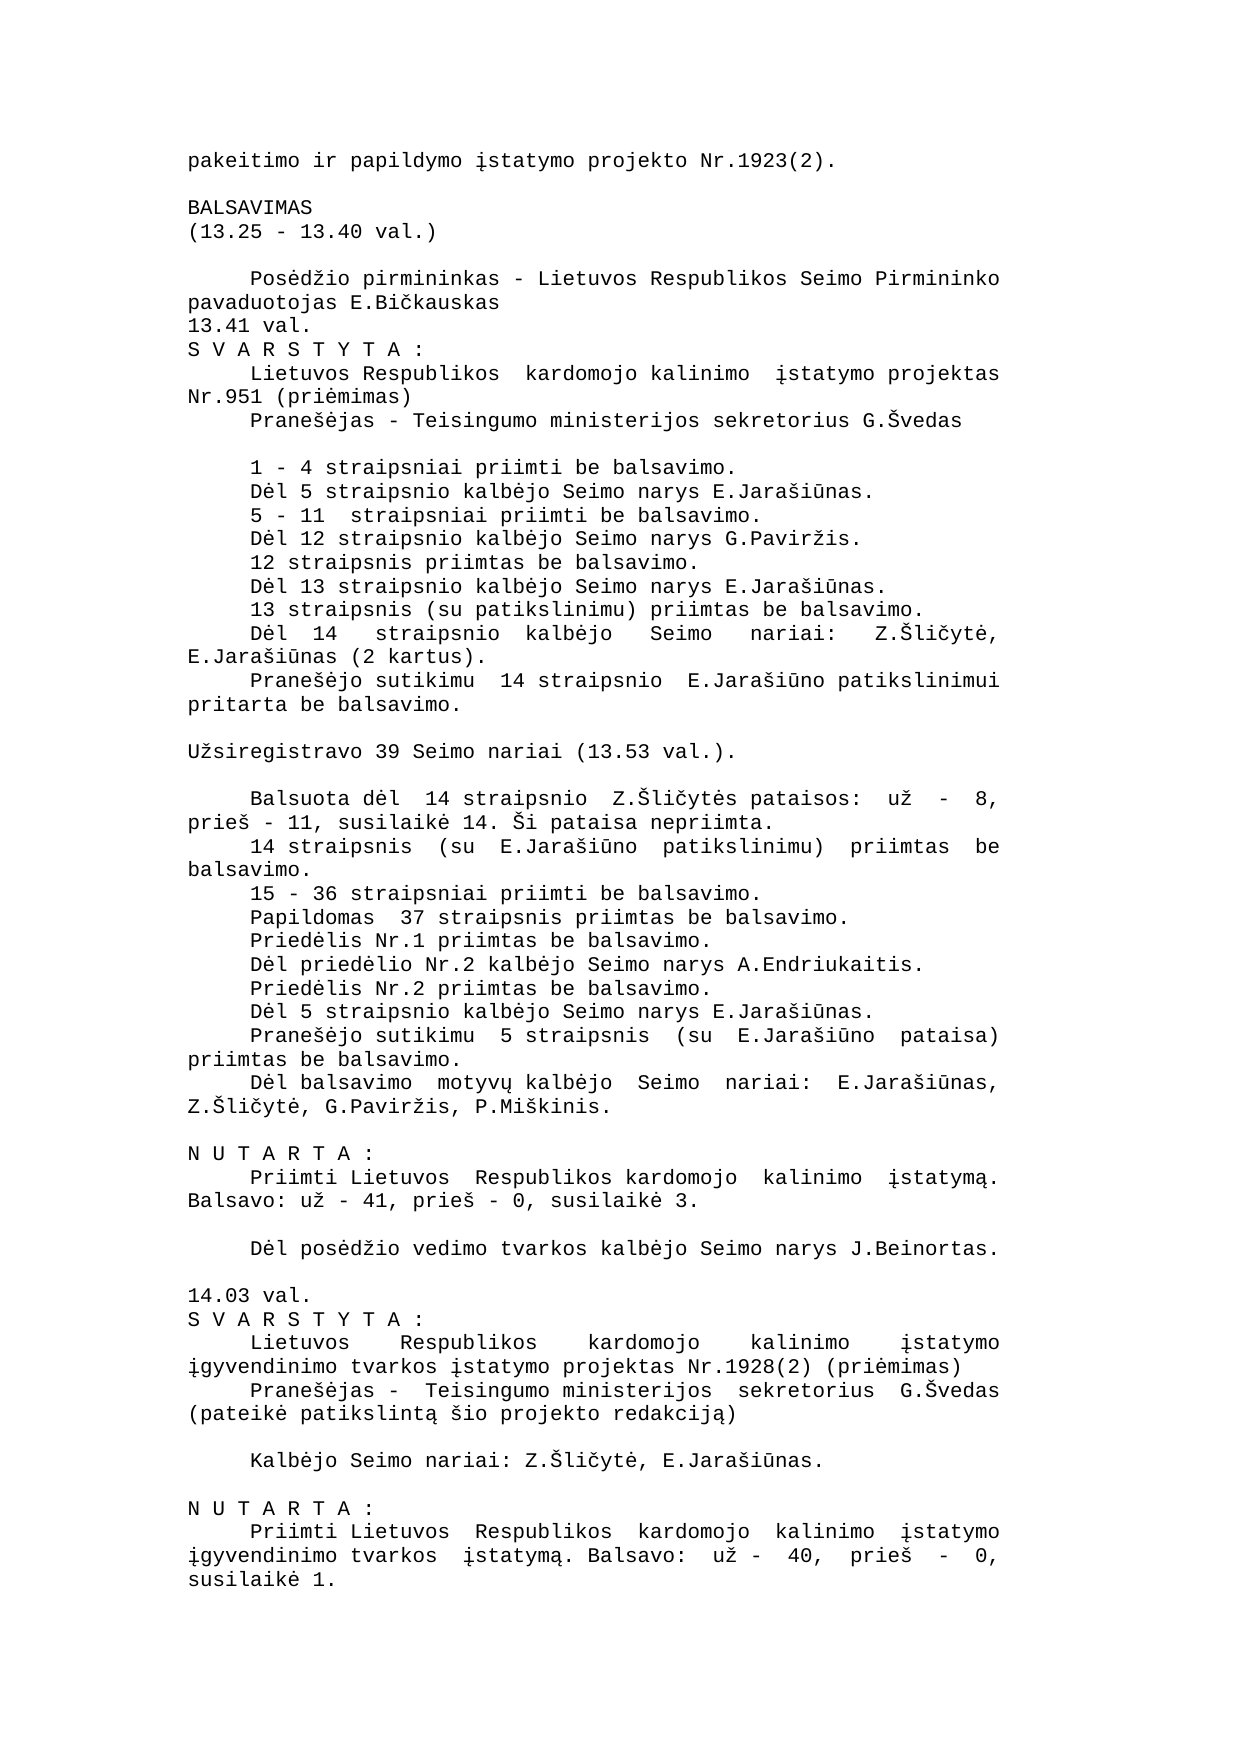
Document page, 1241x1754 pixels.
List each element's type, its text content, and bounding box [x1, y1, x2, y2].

text N U T A R T A : [187, 1498, 1053, 1521]
text 15 - 36 straipsniai priimti be balsavimo. [187, 883, 1053, 907]
text Papildomas 37 straipsnis priimtas be balsavimo. [187, 907, 1053, 930]
text S V A R S T Y T A : [187, 1309, 1053, 1332]
text 14.03 val. [187, 1285, 1053, 1309]
text Dėl 5 straipsnio kalbėjo Seimo narys E.Jarašiūnas. [187, 1001, 1053, 1025]
text Dėl posėdžio vedimo tvarkos kalbėjo Seimo narys J.Beinortas. [187, 1238, 1053, 1261]
text N U T A R T A : [187, 1143, 1053, 1167]
text BALSAVIMAS [187, 197, 1053, 221]
text 13 straipsnis (su patikslinimu) priimtas be balsavimo. [187, 599, 1053, 623]
text Z.Šličytė, G.Paviržis, P.Miškinis. [187, 1096, 1053, 1119]
text Priedėlis Nr.2 priimtas be balsavimo. [187, 978, 1053, 1001]
text pavaduotojas E.Bičkauskas [187, 292, 1053, 316]
text Pranešėjas - Teisingumo ministerijos sekretorius G.Švedas [187, 1379, 1053, 1403]
text priimtas be balsavimo. [187, 1048, 1053, 1072]
text E.Jarašiūnas (2 kartus). [187, 647, 1053, 670]
text (13.25 - 13.40 val.) [187, 221, 1053, 244]
text balsavimo. [187, 859, 1053, 883]
text S V A R S T Y T A : [187, 339, 1053, 363]
text Pranešėjo sutikimu 5 straipsnis (su E.Jarašiūno pataisa) [187, 1025, 1053, 1048]
text įgyvendinimo tvarkos įstatymą. Balsavo: už - 40, prieš - 0, [187, 1545, 1053, 1569]
text Priedėlis Nr.1 priimtas be balsavimo. [187, 930, 1053, 954]
text Posėdžio pirmininkas - Lietuvos Respublikos Seimo Pirmininko [187, 268, 1053, 292]
text 14 straipsnis (su E.Jarašiūno patikslinimu) priimtas be [187, 836, 1053, 859]
text Pranešėjo sutikimu 14 straipsnio E.Jarašiūno patikslinimui [187, 670, 1053, 694]
text Dėl balsavimo motyvų kalbėjo Seimo nariai: E.Jarašiūnas, [187, 1072, 1053, 1096]
text įgyvendinimo tvarkos įstatymo projektas Nr.1928(2) (priėmimas) [187, 1356, 1053, 1379]
text 5 - 11 straipsniai priimti be balsavimo. [187, 505, 1053, 528]
text (pateikė patikslintą šio projekto redakciją) [187, 1403, 1053, 1427]
text Dėl priedėlio Nr.2 kalbėjo Seimo narys A.Endriukaitis. [187, 954, 1053, 978]
text Nr.951 (priėmimas) [187, 386, 1053, 410]
text prieš - 11, susilaikė 14. Ši pataisa nepriimta. [187, 812, 1053, 836]
text 13.41 val. [187, 316, 1053, 339]
text Dėl 5 straipsnio kalbėjo Seimo narys E.Jarašiūnas. [187, 481, 1053, 505]
text Priimti Lietuvos Respublikos kardomojo kalinimo įstatymo [187, 1521, 1053, 1545]
text 1 - 4 straipsniai priimti be balsavimo. [187, 457, 1053, 481]
text susilaikė 1. [187, 1569, 1053, 1592]
text Kalbėjo Seimo nariai: Z.Šličytė, E.Jarašiūnas. [187, 1451, 1053, 1474]
text Priimti Lietuvos Respublikos kardomojo kalinimo įstatymą. [187, 1167, 1053, 1190]
text Dėl 14 straipsnio kalbėjo Seimo nariai: Z.Šličytė, [187, 623, 1053, 647]
text Užsiregistravo 39 Seimo nariai (13.53 val.). [187, 741, 1053, 765]
text 12 straipsnis priimtas be balsavimo. [187, 552, 1053, 576]
text Lietuvos Respublikos kardomojo kalinimo įstatymo projektas [187, 363, 1053, 386]
text Balsavo: už - 41, prieš - 0, susilaikė 3. [187, 1190, 1053, 1214]
text Dėl 12 straipsnio kalbėjo Seimo narys G.Paviržis. [187, 528, 1053, 552]
text Balsuota dėl 14 straipsnio Z.Šličytės pataisos: už - 8, [187, 788, 1053, 812]
text Dėl 13 straipsnio kalbėjo Seimo narys E.Jarašiūnas. [187, 576, 1053, 599]
text Lietuvos Respublikos kardomojo kalinimo įstatymo [187, 1332, 1053, 1356]
text Pranešėjas - Teisingumo ministerijos sekretorius G.Švedas [187, 410, 1053, 434]
text pakeitimo ir papildymo įstatymo projekto Nr.1923(2). [187, 150, 1053, 174]
text pritarta be balsavimo. [187, 694, 1053, 717]
